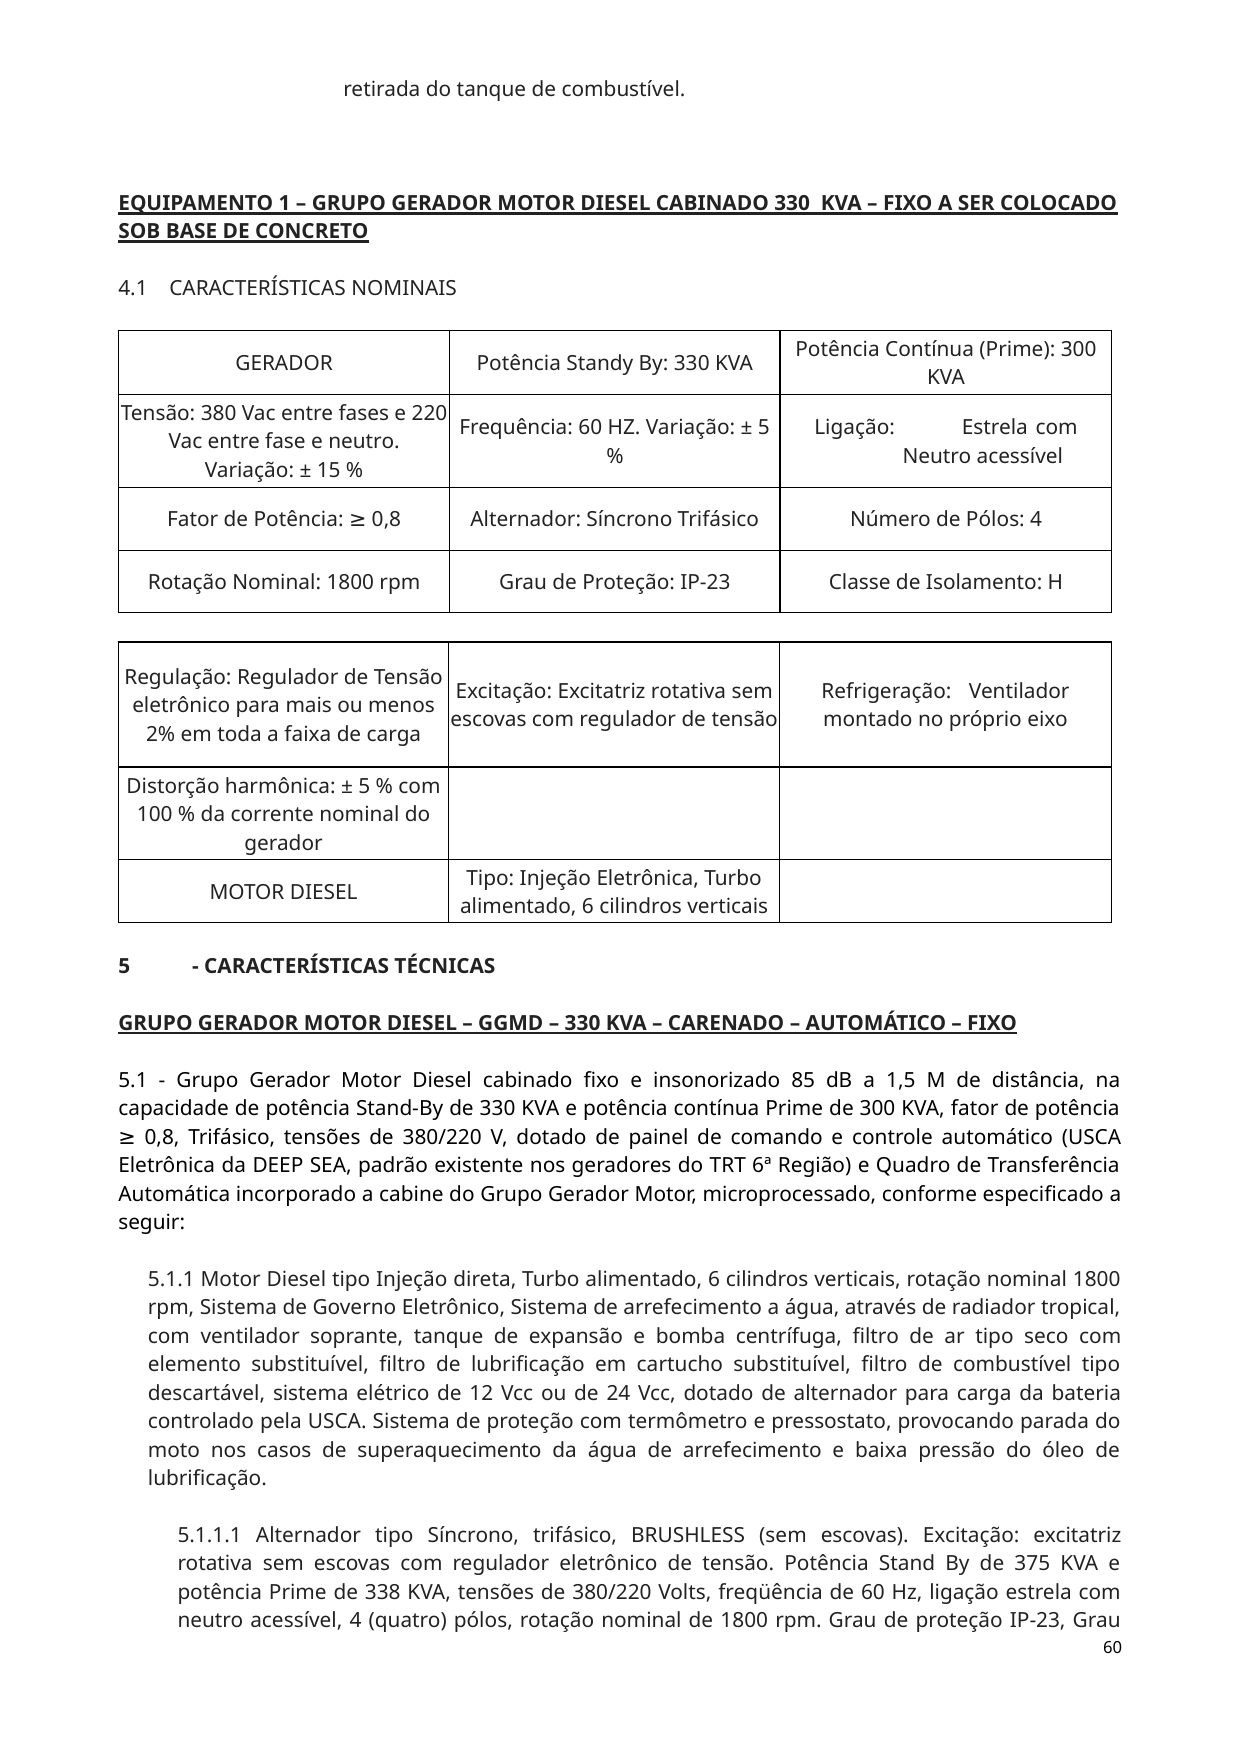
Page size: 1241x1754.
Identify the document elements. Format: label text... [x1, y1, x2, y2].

text EQUIPAMENTO 1 – GRUPO GERADOR MOTOR DIESEL CABINADO 330 KVA – FIXO A SER COLOCADO SOB BASE DE CONCRETO [118, 188, 1122, 244]
table_cell [780, 768, 1111, 859]
table_cell Distorção harmônica: ± 5 % com 100 % da corrente nominal do gerador [119, 768, 448, 859]
table_header Regulação: Regulador de Tensão eletrônico para mais ou menos 2% em toda a faixa de carga [119, 643, 448, 766]
table_cell Grau de Proteção: IP-23 [450, 551, 779, 612]
table_cell Fator de Potência: ≥ 0,8 [119, 488, 449, 549]
table_cell [780, 860, 1111, 922]
table_cell Frequência: 60 HZ. Variação: ± 5 % [450, 395, 779, 487]
table_header Refrigeração: Ventilador montado no próprio eixo [780, 643, 1111, 766]
table_cell Classe de Isolamento: H [781, 551, 1111, 612]
text 5.1.1 Motor Diesel tipo Injeção direta, Turbo alimentado, 6 cilindros verticais, rotação nominal 1800 rpm, Sistema de Governo Eletrônico, Sistema de arrefecimento a água, através de radiador tropical, com ventilador soprante, tanque de expansão e bomba centrífuga, filtro de ar tipo seco com elemento substituível, filtro de lubrificação em cartucho substituível, filtro de combustível tipo descartável, sistema elétrico de 12 Vcc ou de 24 Vcc, dotado de alternador para carga da bateria controlado pela USCA. Sistema de proteção com termômetro e pressostato, provocando parada do moto nos casos de superaquecimento da água de arrefecimento e baixa pressão do óleo de lubrificação. [148, 1264, 1122, 1492]
table_cell Alternador: Síncrono Trifásico [450, 488, 779, 549]
text 5.1.1.1 Alternador tipo Síncrono, trifásico, BRUSHLESS (sem escovas). Excitação: excitatriz rotativa sem escovas com regulador eletrônico de tensão. Potência Stand By de 375 KVA e potência Prime de 338 KVA, tensões de 380/220 Volts, freqüência de 60 Hz, ligação estrela com neutro acessível, 4 (quatro) pólos, rotação nominal de 1800 rpm. Grau de proteção IP-23, Grau [177, 1520, 1122, 1634]
table_header GERADOR [119, 331, 449, 394]
table_cell Número de Pólos: 4 [781, 488, 1111, 549]
table_cell [449, 768, 779, 859]
list retirada do tanque de combustível. [231, 74, 1122, 102]
table_cell Ligação: Estrela com Neutro acessível [781, 395, 1111, 487]
table_cell Rotação Nominal: 1800 rpm [119, 551, 449, 612]
text 5.1 - Grupo Gerador Motor Diesel cabinado fixo e insonorizado 85 dB a 1,5 M de distância, na capacidade de potência Stand-By de 330 KVA e potência contínua Prime de 300 KVA, fator de potência ≥ 0,8, Trifásico, tensões de 380/220 V, dotado de painel de comando e controle automático (USCA Eletrônica da DEEP SEA, padrão existente nos geradores do TRT 6ª Região) e Quadro de Transferência Automática incorporado a cabine do Grupo Gerador Motor, microprocessado, conforme especificado a seguir: [118, 1065, 1122, 1236]
table_header Excitação: Excitatriz rotativa sem escovas com regulador de tensão [449, 643, 779, 766]
text GRUPO GERADOR MOTOR DIESEL – GGMD – 330 KVA – CARENADO – AUTOMÁTICO – FIXO [118, 1008, 1122, 1037]
text 5 - CARACTERÍSTICAS TÉCNICAS [118, 951, 1122, 980]
table_cell Tipo: Injeção Eletrônica, Turbo alimentado, 6 cilindros verticais [449, 860, 779, 922]
table_header Potência Contínua (Prime): 300 KVA [781, 331, 1111, 394]
text 4.1 CARACTERÍSTICAS NOMINAIS [118, 273, 1122, 301]
table_cell MOTOR DIESEL [119, 860, 448, 922]
table_header Potência Standy By: 330 KVA [450, 331, 779, 394]
table_cell Tensão: 380 Vac entre fases e 220 Vac entre fase e neutro. Variação: ± 15 % [119, 395, 449, 487]
